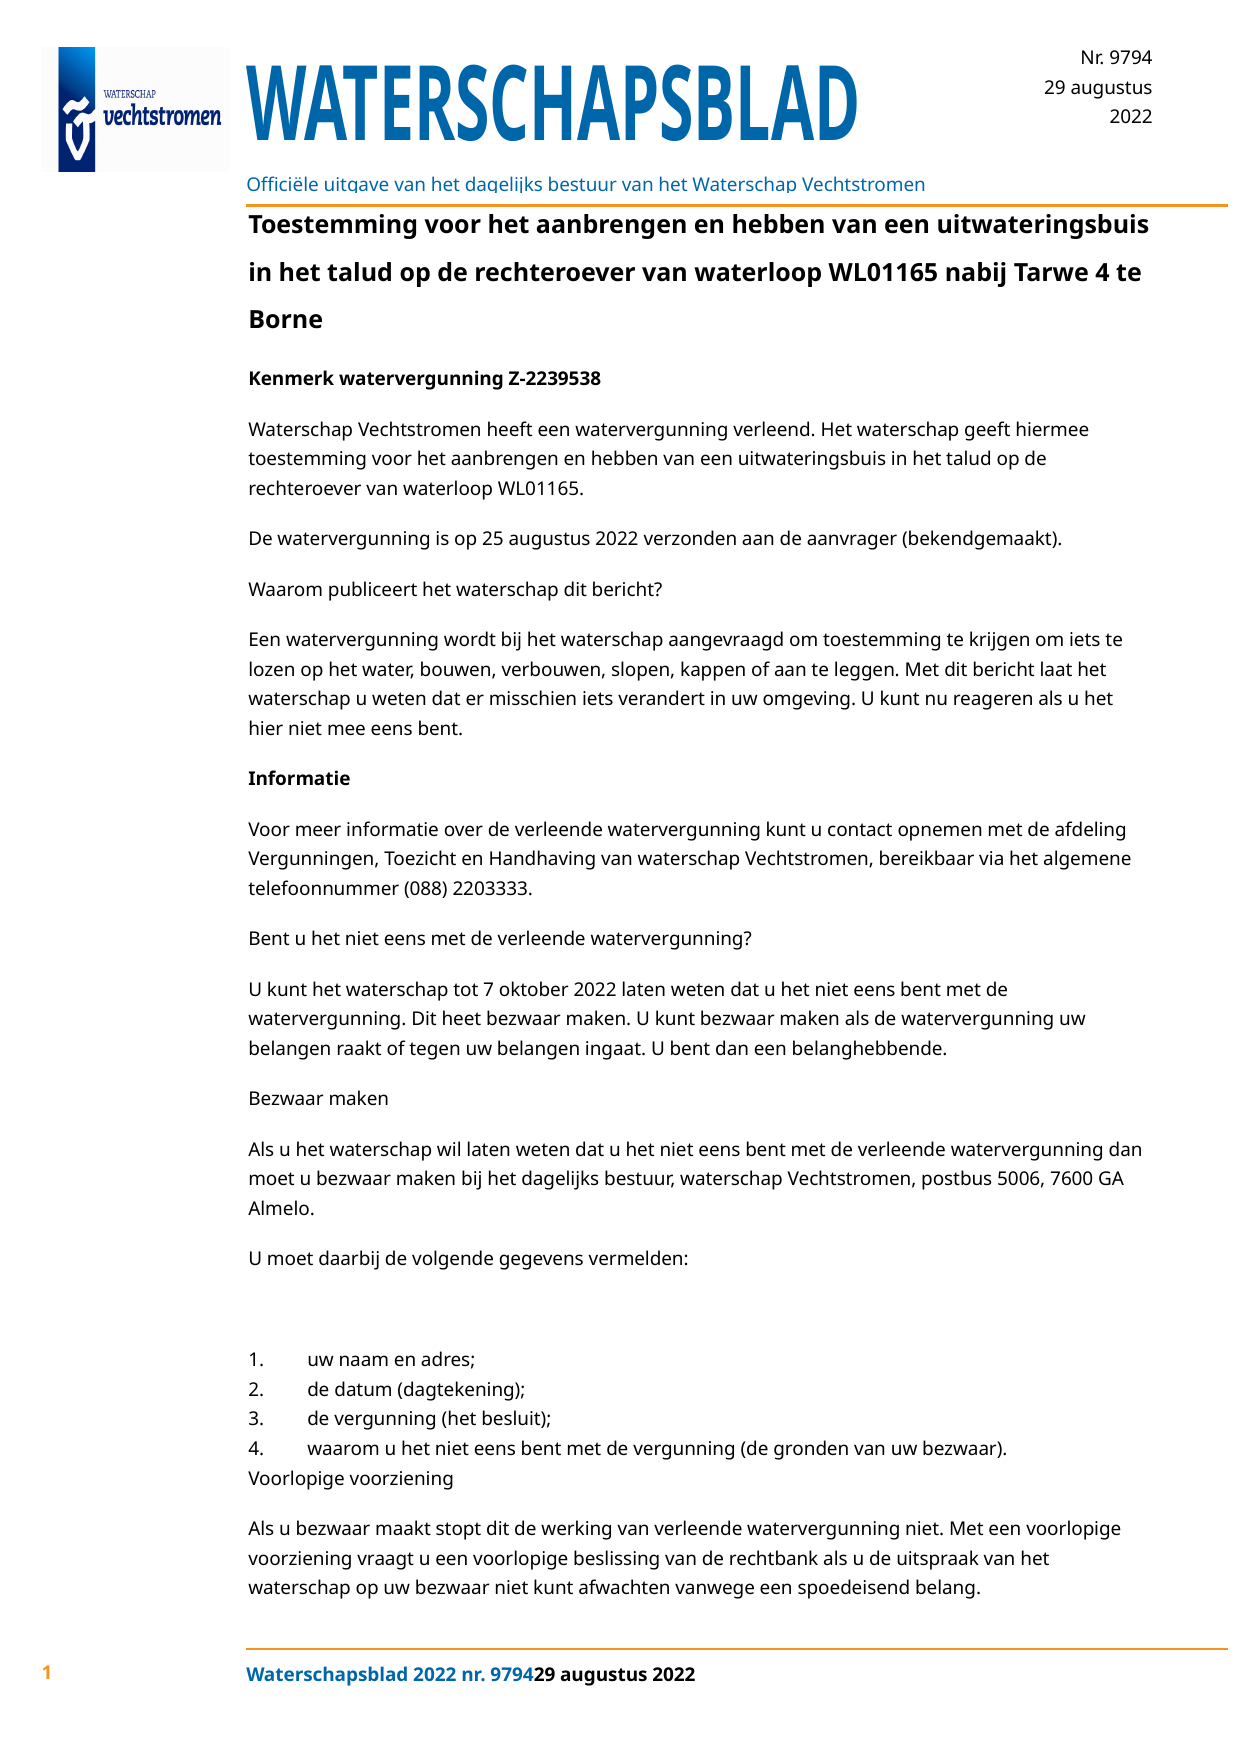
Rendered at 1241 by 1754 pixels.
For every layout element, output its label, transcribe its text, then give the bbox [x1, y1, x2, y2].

text Voor meer informatie over de verleende watervergunning kunt u contact opnemen met de afdeling Vergunningen, Toezicht en Handhaving van waterschap Vechtstromen, bereikbaar via het algemene telefoonnummer (088) 2203333. [248, 816, 1152, 901]
list de vergunning (het besluit); [248, 1406, 1152, 1431]
text Informatie [248, 766, 1152, 791]
text Een watervergunning wordt bij het waterschap aangevraagd om toestemming te krijgen om iets te lozen op het water, bouwen, verbouwen, slopen, kappen of aan te leggen. Met dit bericht laat het waterschap u weten dat er misschien iets verandert in uw omgeving. U kunt nu reageren als u het hier niet mee eens bent. [248, 626, 1152, 741]
picture [41, 47, 231, 172]
text Bezwaar maken [248, 1086, 1152, 1111]
text Als u het waterschap wil laten weten dat u het niet eens bent met de verleende watervergunning dan moet u bezwaar maken bij het dagelijks bestuur, waterschap Vechtstromen, postbus 5006, 7600 GA Almelo. [248, 1136, 1152, 1221]
text Toestemming voor het aanbrengen en hebben van een uitwateringsbuis in het talud op de rechteroever van waterloop WL01165 nabij Tarwe 4 te Borne [248, 207, 1152, 336]
text Als u bezwaar maakt stopt dit de werking van verleende watervergunning niet. Met een voorlopige voorziening vraagt u een voorlopige beslissing van de rechtbank als u de uitspraak van het waterschap op uw bezwaar niet kunt afwachten vanwege een spoedeisend belang. [248, 1515, 1152, 1600]
text U kunt het waterschap tot 7 oktober 2022 laten weten dat u het niet eens bent met de watervergunning. Dit heet bezwaar maken. U kunt bezwaar maken als de watervergunning uw belangen raakt of tegen uw belangen ingaat. U bent dan een belanghebbende. [248, 976, 1152, 1061]
text U moet daarbij de volgende gegevens vermelden: [248, 1246, 1152, 1271]
text Waarom publiceert het waterschap dit bericht? [248, 576, 1152, 602]
text Bent u het niet eens met de verleende watervergunning? [248, 926, 1152, 951]
text Waterschap Vechtstromen heeft een watervergunning verleend. Het waterschap geeft hiermee toestemming voor het aanbrengen en hebben van een uitwateringsbuis in het talud op de rechteroever van waterloop WL01165. [248, 416, 1152, 501]
list waarom u het niet eens bent met de vergunning (de gronden van uw bezwaar). [248, 1435, 1152, 1461]
text Kenmerk watervergunning Z-2239538 [248, 366, 1152, 391]
text Voorlopige voorziening [248, 1465, 1152, 1490]
list de datum (dagtekening); [248, 1376, 1152, 1402]
list uw naam en adres; [248, 1346, 1152, 1372]
text De watervergunning is op 25 augustus 2022 verzonden aan de aanvrager (bekendgemaakt). [248, 526, 1152, 551]
